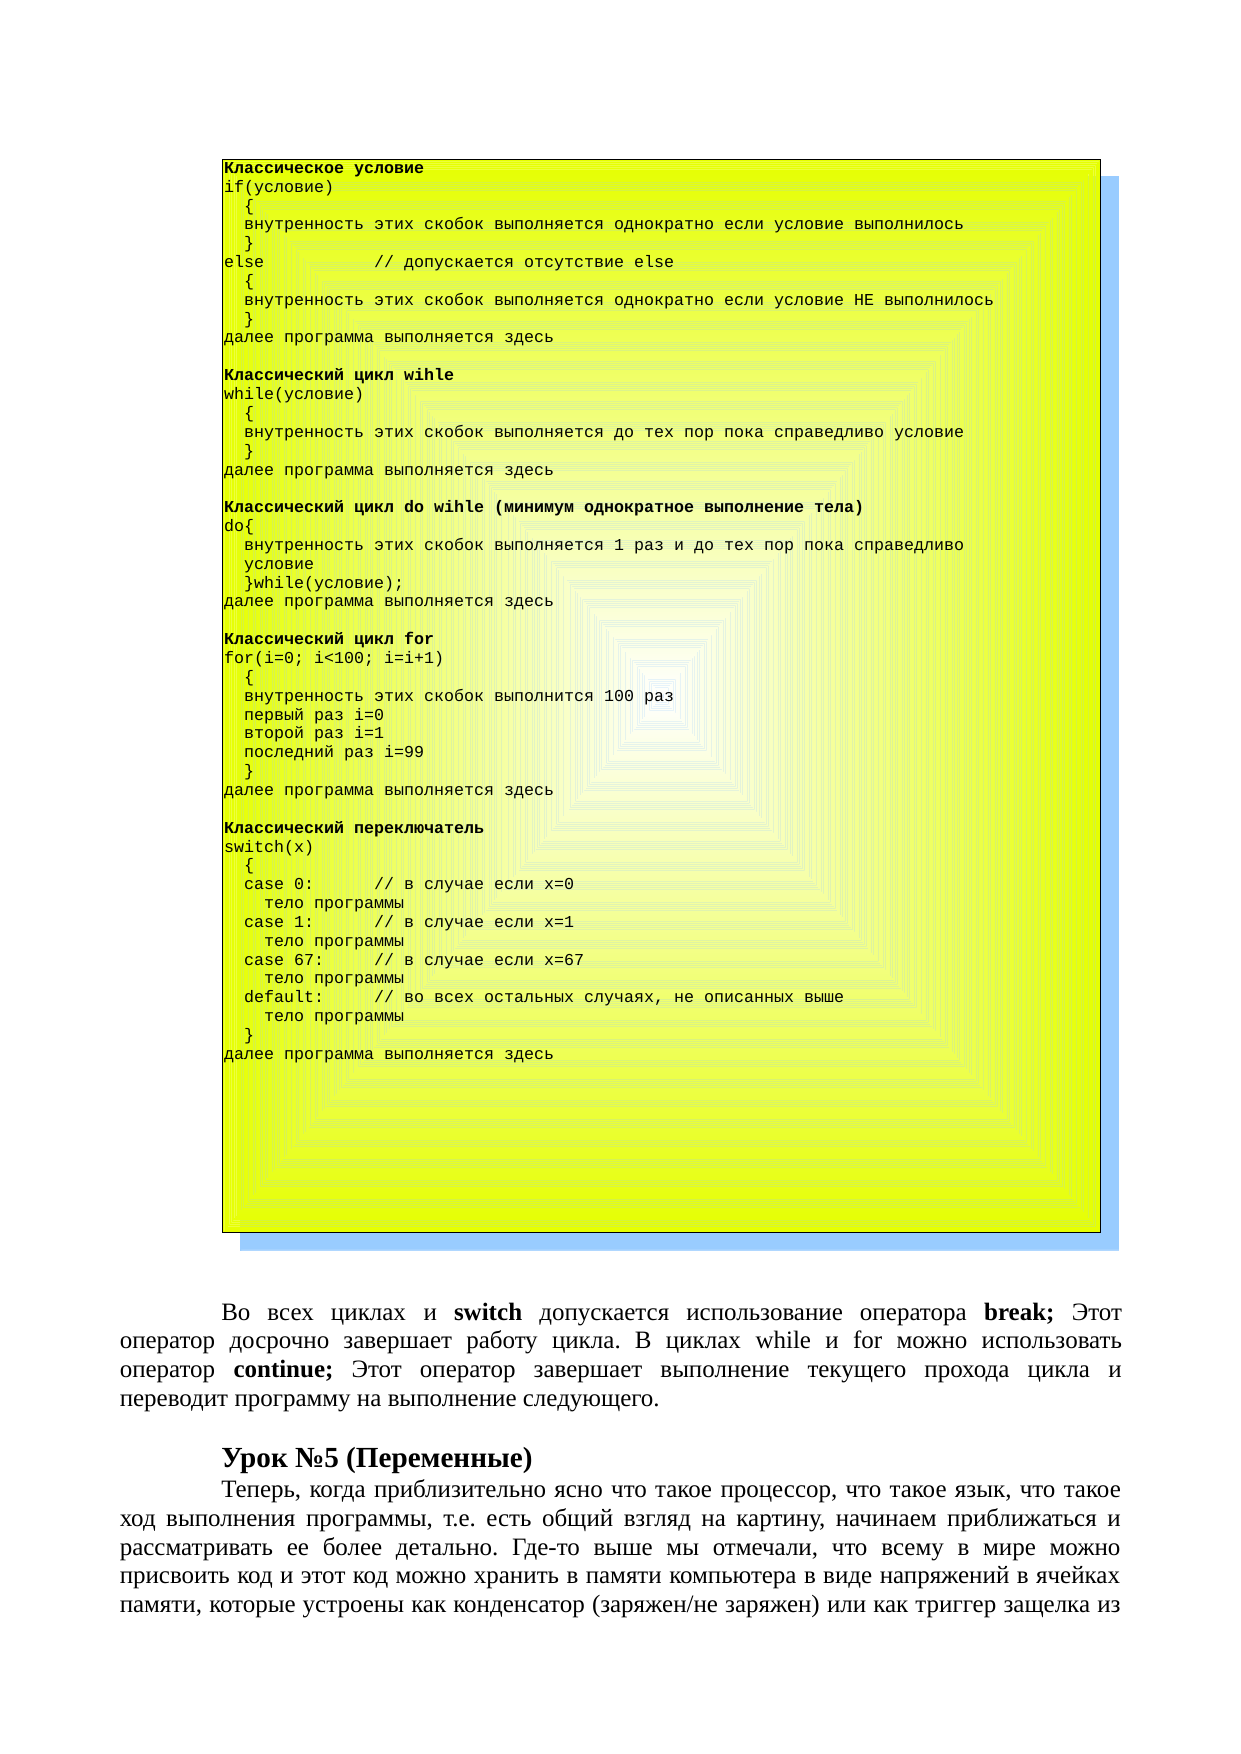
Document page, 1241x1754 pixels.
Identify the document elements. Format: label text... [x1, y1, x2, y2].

text Теперь, когда приблизительно ясно что такое процессор, что такое язык, что такое ход выполнения программы, т.е. есть общий взгляд на картину, начинаем приближаться и рассматривать ее более детально. Где-то выше мы отмечали, что всему в мире можно присвоить код и этот код можно хранить в памяти компьютера в виде напряжений в ячейках памяти, которые устроены как конденсатор (заряжен/не заряжен) или как триггер защелка из [119, 1474, 1122, 1618]
text Урок №5 (Переменные) [119, 1441, 1122, 1474]
text Во всех циклах и switch допускается использование оператора break; Этот оператор досрочно завершает работу цикла. В циклах while и for можно использовать оператор continue; Этот оператор завершает выполнение текущего прохода цикла и переводит программу на выполнение следующего. [119, 1297, 1122, 1412]
